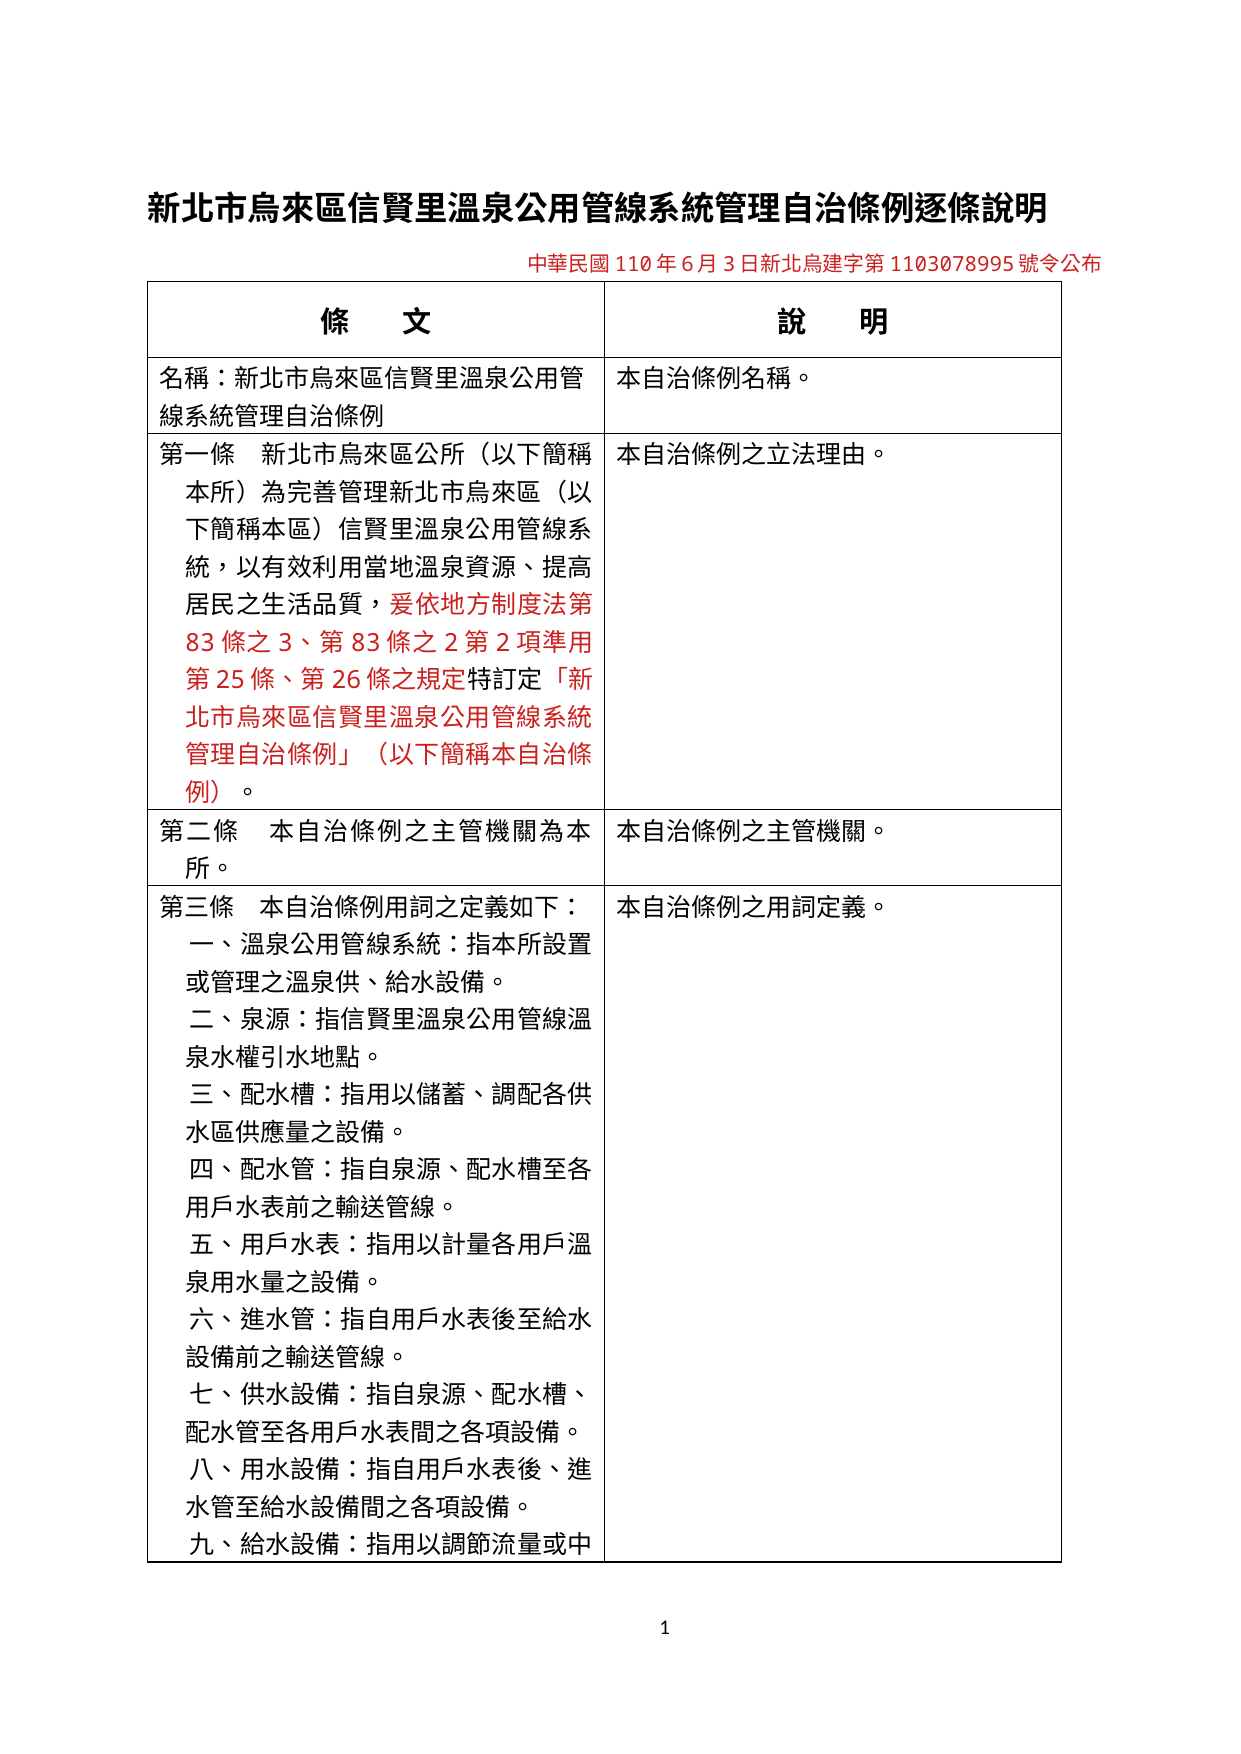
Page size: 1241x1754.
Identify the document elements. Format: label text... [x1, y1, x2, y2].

table_cell 本自治條例之用詞定義。 [605, 886, 1061, 1561]
table_cell 本自治條例名稱。 [605, 358, 1061, 433]
table_header 說 明 [605, 282, 1061, 357]
text 新北市烏來區信賢里溫泉公用管線系統管理自治條例逐條說明 [148, 169, 1181, 244]
table_cell 第一條 新北市烏來區公所（以下簡稱本所）為完善管理新北市烏來區（以下簡稱本區）信賢里溫泉公用管線系統，以有效利用當地溫泉資源、提高居民之生活品質，爰依地方制度法第83條之3、第83條之2第2項準用第25條、第26條之規定特訂定「新北市烏來區信賢里溫泉公用管線系統管理自治條例」（以下簡稱本自治條例）。 [148, 434, 604, 809]
table_cell 第三條 本自治條例用詞之定義如下： 一、溫泉公用管線系統：指本所設置或管理之溫泉供、給水設備。 二、泉源：指信賢里溫泉公用管線溫泉水權引水地點。 三、配水槽：指用以儲蓄、調配各供水區供應量之設備。 四、配水管：指自泉源、配水槽至各用戶水表前之輸送管線。 五、用戶水表：指用以計量各用戶溫泉用水量之設備。 六、進水管：指自用戶水表後至給水設備前之輸送管線。 七、供水設備：指自泉源、配水槽、配水管至各用戶水表間之各項設備。 八、用水設備：指自用戶水表後、進水管至給水設備間之各項設備。 九、給水設備：指用以調節流量或中 [148, 886, 604, 1561]
table_cell 本自治條例之立法理由。 [605, 434, 1061, 809]
table_header 條 文 [148, 282, 604, 357]
text 中華民國110年6月3日新北烏建字第1103078995號令公布 [148, 244, 1181, 281]
table_cell 本自治條例之主管機關。 [605, 810, 1061, 885]
table_cell 名稱：新北市烏來區信賢里溫泉公用管線系統管理自治條例 [148, 358, 604, 433]
table_cell 第二條 本自治條例之主管機關為本所。 [148, 810, 604, 885]
